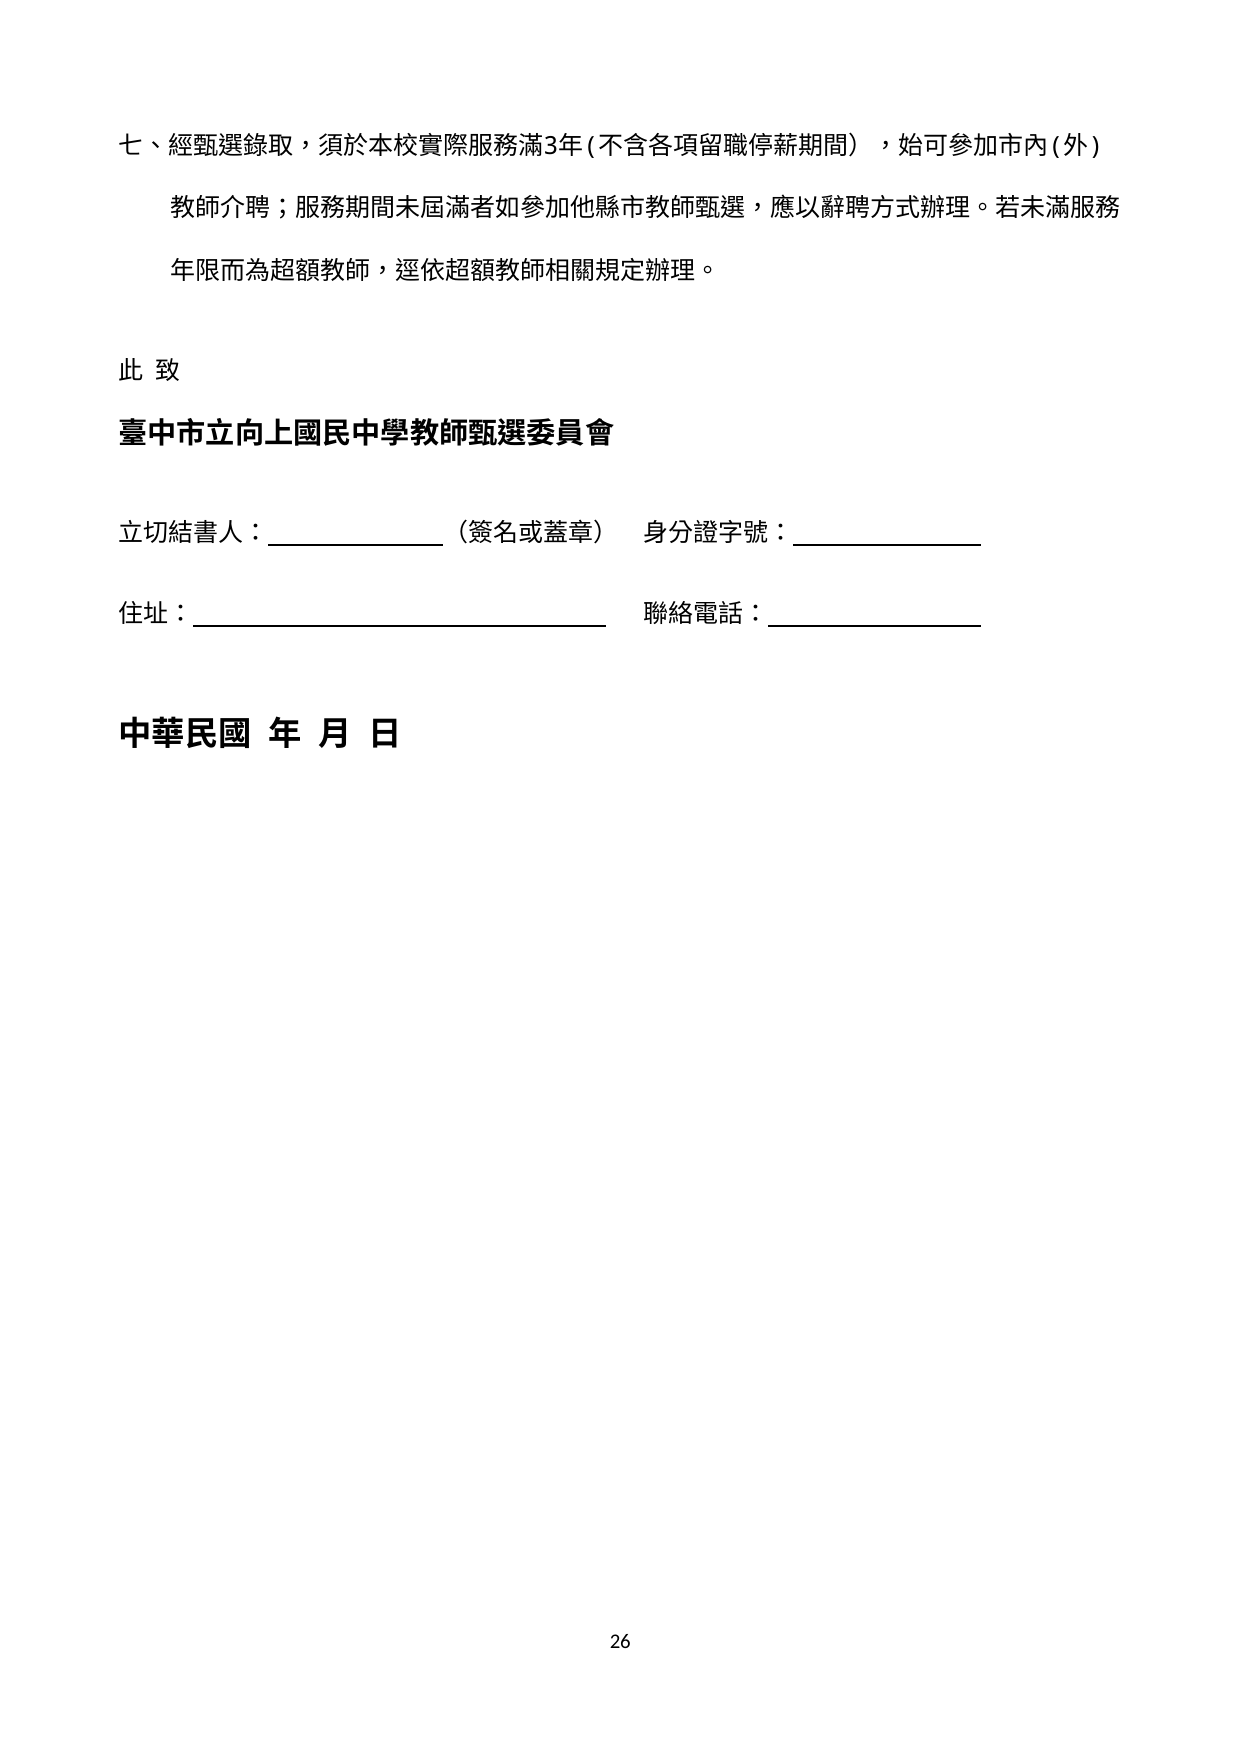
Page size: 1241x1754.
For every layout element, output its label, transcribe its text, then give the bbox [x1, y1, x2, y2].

text 立切結書人： （簽名或蓋章） 身分證字號： [118, 489, 1122, 552]
text 住址： 聯絡電話： [118, 570, 1122, 633]
text 七、經甄選錄取，須於本校實際服務滿3年(不含各項留職停薪期間），始可參加市內(外)教師介聘；服務期間未屆滿者如參加他縣市教師甄選，應以辭聘方式辦理。若未滿服務年限而為超額教師，逕依超額教師相關規定辦理。 [118, 102, 1122, 289]
text 臺中市立向上國民中學教師甄選委員會 [118, 389, 1122, 452]
text 中華民國 年 月 日 [118, 689, 1122, 752]
text 此 致 [118, 327, 1122, 389]
